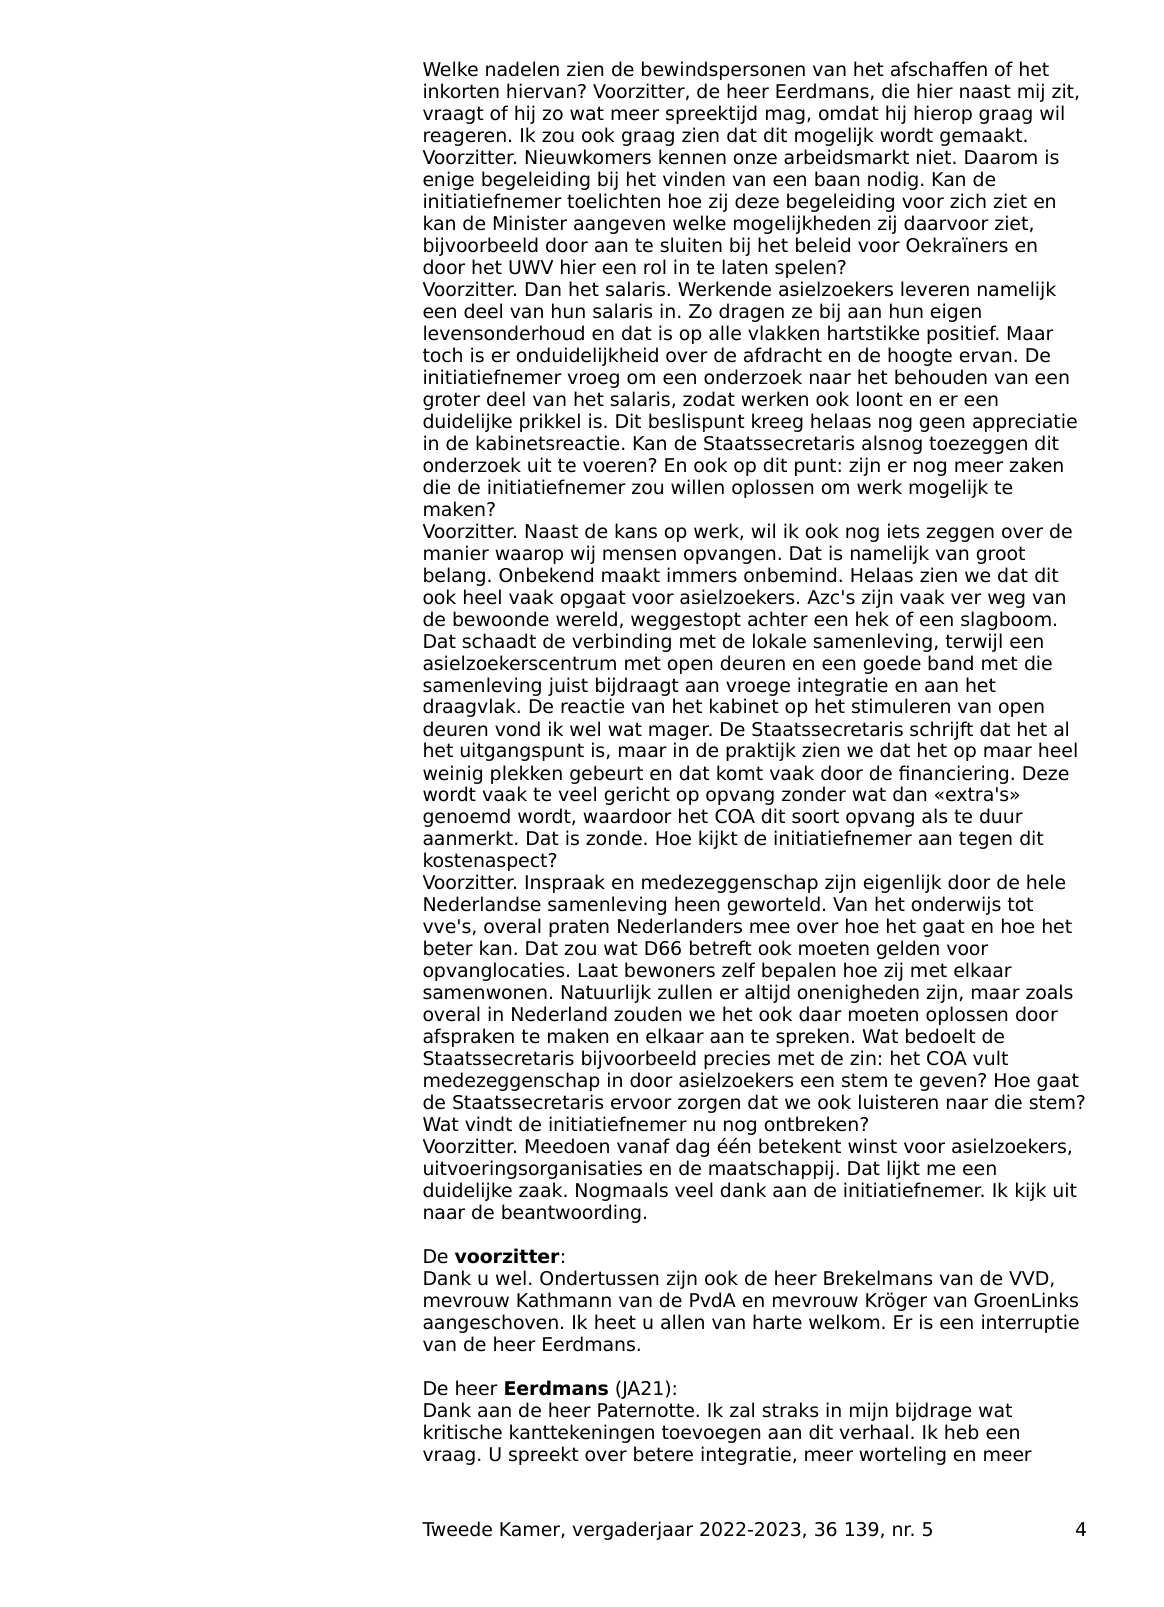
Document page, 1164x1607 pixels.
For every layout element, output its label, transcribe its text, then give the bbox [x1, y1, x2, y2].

text De voorzitter: [422, 1246, 1087, 1268]
text Dank aan de heer Paternotte. Ik zal straks in mijn bijdrage wat kritische kanttekeningen toevoegen aan dit verhaal. Ik heb een vraag. U spreekt over betere integratie, meer worteling en meer [422, 1400, 1087, 1466]
text Voorzitter. Nieuwkomers kennen onze arbeidsmarkt niet. Daarom is enige begeleiding bij het vinden van een baan nodig. Kan de initiatiefnemer toelichten hoe zij deze begeleiding voor zich ziet en kan de Minister aangeven welke mogelijkheden zij daarvoor ziet, bijvoorbeeld door aan te sluiten bij het beleid voor Oekraïners en door het UWV hier een rol in te laten spelen? [422, 147, 1087, 279]
text Voorzitter. Meedoen vanaf dag één betekent winst voor asielzoekers, uitvoeringsorganisaties en de maatschappij. Dat lijkt me een duidelijke zaak. Nogmaals veel dank aan de initiatiefnemer. Ik kijk uit naar de beantwoording. [422, 1136, 1087, 1224]
text Welke nadelen zien de bewindspersonen van het afschaffen of het inkorten hiervan? Voorzitter, de heer Eerdmans, die hier naast mij zit, vraagt of hij zo wat meer spreektijd mag, omdat hij hierop graag wil reageren. Ik zou ook graag zien dat dit mogelijk wordt gemaakt. [422, 59, 1087, 147]
text Voorzitter. Inspraak en medezeggenschap zijn eigenlijk door de hele Nederlandse samenleving heen geworteld. Van het onderwijs tot vve's, overal praten Nederlanders mee over hoe het gaat en hoe het beter kan. Dat zou wat D66 betreft ook moeten gelden voor opvanglocaties. Laat bewoners zelf bepalen hoe zij met elkaar samenwonen. Natuurlijk zullen er altijd onenigheden zijn, maar zoals overal in Nederland zouden we het ook daar moeten oplossen door afspraken te maken en elkaar aan te spreken. Wat bedoelt de Staatssecretaris bijvoorbeeld precies met de zin: het COA vult medezeggenschap in door asielzoekers een stem te geven? Hoe gaat de Staatssecretaris ervoor zorgen dat we ook luisteren naar die stem? Wat vindt de initiatiefnemer nu nog ontbreken? [422, 872, 1087, 1136]
text De heer Eerdmans (JA21): [422, 1378, 1087, 1400]
text Voorzitter. Dan het salaris. Werkende asielzoekers leveren namelijk een deel van hun salaris in. Zo dragen ze bij aan hun eigen levensonderhoud en dat is op alle vlakken hartstikke positief. Maar toch is er onduidelijkheid over de afdracht en de hoogte ervan. De initiatiefnemer vroeg om een onderzoek naar het behouden van een groter deel van het salaris, zodat werken ook loont en er een duidelijke prikkel is. Dit beslispunt kreeg helaas nog geen appreciatie in de kabinetsreactie. Kan de Staatssecretaris alsnog toezeggen dit onderzoek uit te voeren? En ook op dit punt: zijn er nog meer zaken die de initiatiefnemer zou willen oplossen om werk mogelijk te maken? [422, 279, 1087, 521]
text Voorzitter. Naast de kans op werk, wil ik ook nog iets zeggen over de manier waarop wij mensen opvangen. Dat is namelijk van groot belang. Onbekend maakt immers onbemind. Helaas zien we dat dit ook heel vaak opgaat voor asielzoekers. Azc's zijn vaak ver weg van de bewoonde wereld, weggestopt achter een hek of een slagboom. Dat schaadt de verbinding met de lokale samenleving, terwijl een asielzoekerscentrum met open deuren en een goede band met die samenleving juist bijdraagt aan vroege integratie en aan het draagvlak. De reactie van het kabinet op het stimuleren van open deuren vond ik wel wat mager. De Staatssecretaris schrijft dat het al het uitgangspunt is, maar in de praktijk zien we dat het op maar heel weinig plekken gebeurt en dat komt vaak door de financiering. Deze wordt vaak te veel gericht op opvang zonder wat dan «extra's» genoemd wordt, waardoor het COA dit soort opvang als te duur aanmerkt. Dat is zonde. Hoe kijkt de initiatiefnemer aan tegen dit kostenaspect? [422, 521, 1087, 872]
text Dank u wel. Ondertussen zijn ook de heer Brekelmans van de VVD, mevrouw Kathmann van de PvdA en mevrouw Kröger van GroenLinks aangeschoven. Ik heet u allen van harte welkom. Er is een interruptie van de heer Eerdmans. [422, 1268, 1087, 1356]
